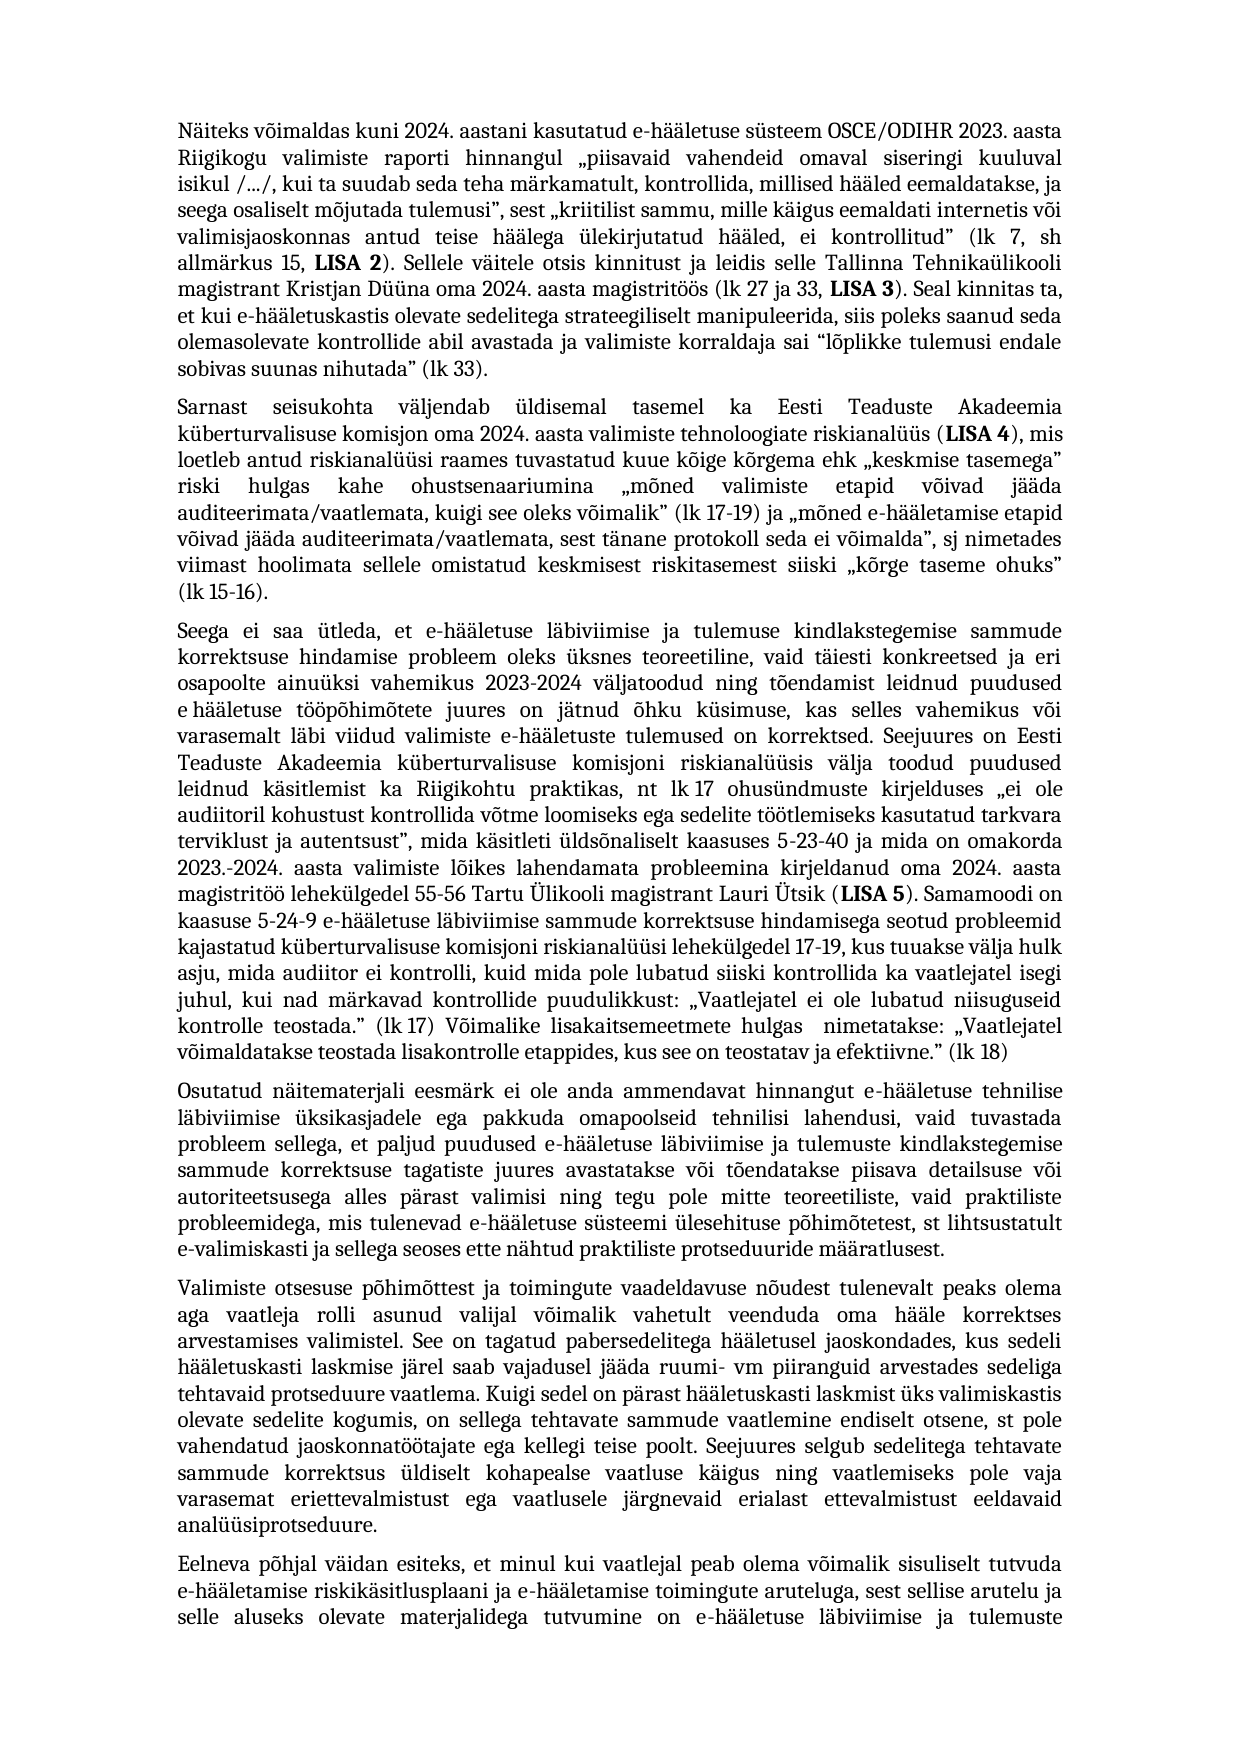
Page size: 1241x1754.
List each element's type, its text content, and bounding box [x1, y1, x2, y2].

text Eelneva põhjal väidan esiteks, et minul kui vaatlejal peab olema võimalik sisuliselt tutvuda e‑hääletamise riskikäsitlusplaani ja e‑hääletamise toimingute aruteluga, sest sellise arutelu ja selle aluseks olevate materjalidega tutvumine on e‑hääletuse läbiviimise ja tulemuste [177, 1551, 1063, 1630]
text Valimiste otsesuse põhimõttest ja toimingute vaadeldavuse nõudest tulenevalt peaks olema aga vaatleja rolli asunud valijal võimalik vahetult veenduda oma hääle korrektses arvestamises valimistel. See on tagatud pabersedelitega hääletusel jaoskondades, kus sedeli hääletuskasti laskmise järel saab vajadusel jääda ruumi- vm piiranguid arvestades sedeliga tehtavaid protseduure vaatlema. Kuigi sedel on pärast hääletuskasti laskmist üks valimiskastis olevate sedelite kogumis, on sellega tehtavate sammude vaatlemine endiselt otsene, st pole vahendatud jaoskonnatöötajate ega kellegi teise poolt. Seejuures selgub sedelitega tehtavate sammude korrektsus üldiselt kohapealse vaatluse käigus ning vaatlemiseks pole vaja varasemat eriettevalmistust ega vaatlusele järgnevaid erialast ettevalmistust eeldavaid analüüsiprotseduure. [177, 1275, 1063, 1538]
text Osutatud näitematerjali eesmärk ei ole anda ammendavat hinnangut e‑hääletuse tehnilise läbiviimise üksikasjadele ega pakkuda omapoolseid tehnilisi lahendusi, vaid tuvastada probleem sellega, et paljud puudused e‑hääletuse läbiviimise ja tulemuste kindlakstegemise sammude korrektsuse tagatiste juures avastatakse või tõendatakse piisava detailsuse või autoriteetsusega alles pärast valimisi ning tegu pole mitte teoreetiliste, vaid praktiliste probleemidega, mis tulenevad e‑hääletuse süsteemi ülesehituse põhimõtetest, st lihtsustatult e‑valimiskasti ja sellega seoses ette nähtud praktiliste protseduuride määratlusest. [177, 1078, 1063, 1262]
text Näiteks võimaldas kuni 2024. aastani kasutatud e-hääletuse süsteem OSCE/ODIHR 2023. aasta Riigikogu valimiste raporti hinnangul „piisavaid vahendeid omaval siseringi kuuluval isikul /.../, kui ta suudab seda teha märkamatult, kontrollida, millised hääled eemaldatakse, ja seega osaliselt mõjutada tulemusi”, sest „kriitilist sammu, mille käigus eemaldati internetis või valimisjaoskonnas antud teise häälega ülekirjutatud hääled, ei kontrollitud” (lk 7, sh allmärkus 15, LISA 2). Sellele väitele otsis kinnitust ja leidis selle Tallinna Tehnikaülikooli magistrant Kristjan Düüna oma 2024. aasta magistritöös (lk 27 ja 33, LISA 3). Seal kinnitas ta, et kui e‑hääletuskastis olevate sedelitega strateegiliselt manipuleerida, siis poleks saanud seda olemasolevate kontrollide abil avastada ja valimiste korraldaja sai “lõplikke tulemusi endale sobivas suunas nihutada” (lk 33). [177, 118, 1063, 382]
text Seega ei saa ütleda, et e-hääletuse läbiviimise ja tulemuse kindlakstegemise sammude korrektsuse hindamise probleem oleks üksnes teoreetiline, vaid täiesti konkreetsed ja eri osapoolte ainuüksi vahemikus 2023-2024 väljatoodud ning tõendamist leidnud puudused e hääletuse tööpõhimõtete juures on jätnud õhku küsimuse, kas selles vahemikus või varasemalt läbi viidud valimiste e‑hääletuste tulemused on korrektsed. Seejuures on Eesti Teaduste Akadeemia küberturvalisuse komisjoni riskianalüüsis välja toodud puudused leidnud käsitlemist ka Riigikohtu praktikas, nt lk 17 ohusündmuste kirjelduses „ei ole audiitoril kohustust kontrollida võtme loomiseks ega sedelite töötlemiseks kasutatud tarkvara terviklust ja autentsust”, mida käsitleti üldsõnaliselt kaasuses 5‑23‑40 ja mida on omakorda 2023.-2024. aasta valimiste lõikes lahendamata probleemina kirjeldanud oma 2024. aasta magistritöö lehekülgedel 55-56 Tartu Ülikooli magistrant Lauri Ütsik (LISA 5). Samamoodi on kaasuse 5‑24‑9 e‑hääletuse läbiviimise sammude korrektsuse hindamisega seotud probleemid kajastatud küberturvalisuse komisjoni riskianalüüsi lehekülgedel 17-19, kus tuuakse välja hulk asju, mida audiitor ei kontrolli, kuid mida pole lubatud siiski kontrollida ka vaatlejatel isegi juhul, kui nad märkavad kontrollide puudulikkust: „Vaatlejatel ei ole lubatud niisuguseid kontrolle teostada.” (lk 17) Võimalike lisakaitsemeetmete hulgas nimetatakse: „Vaatlejatel võimaldatakse teostada lisakontrolle etappides, kus see on teostatav ja efektiivne.” (lk 18) [177, 617, 1063, 1066]
text Sarnast seisukohta väljendab üldisemal tasemel ka Eesti Teaduste Akadeemia küberturvalisuse komisjon oma 2024. aasta valimiste tehnoloogiate riskianalüüs (LISA 4), mis loetleb antud riskianalüüsi raames tuvastatud kuue kõige kõrgema ehk „keskmise tasemega” riski hulgas kahe ohustsenaariumina „mõned valimiste etapid võivad jääda auditeerimata/vaatlemata, kuigi see oleks võimalik” (lk 17‑19) ja „mõned e‑hääletamise etapid võivad jääda auditeerimata/vaatlemata, sest tänane protokoll seda ei võimalda”, sj nimetades viimast hoolimata sellele omistatud keskmisest riskitasemest siiski „kõrge taseme ohuks” (lk 15‑16). [177, 394, 1063, 605]
